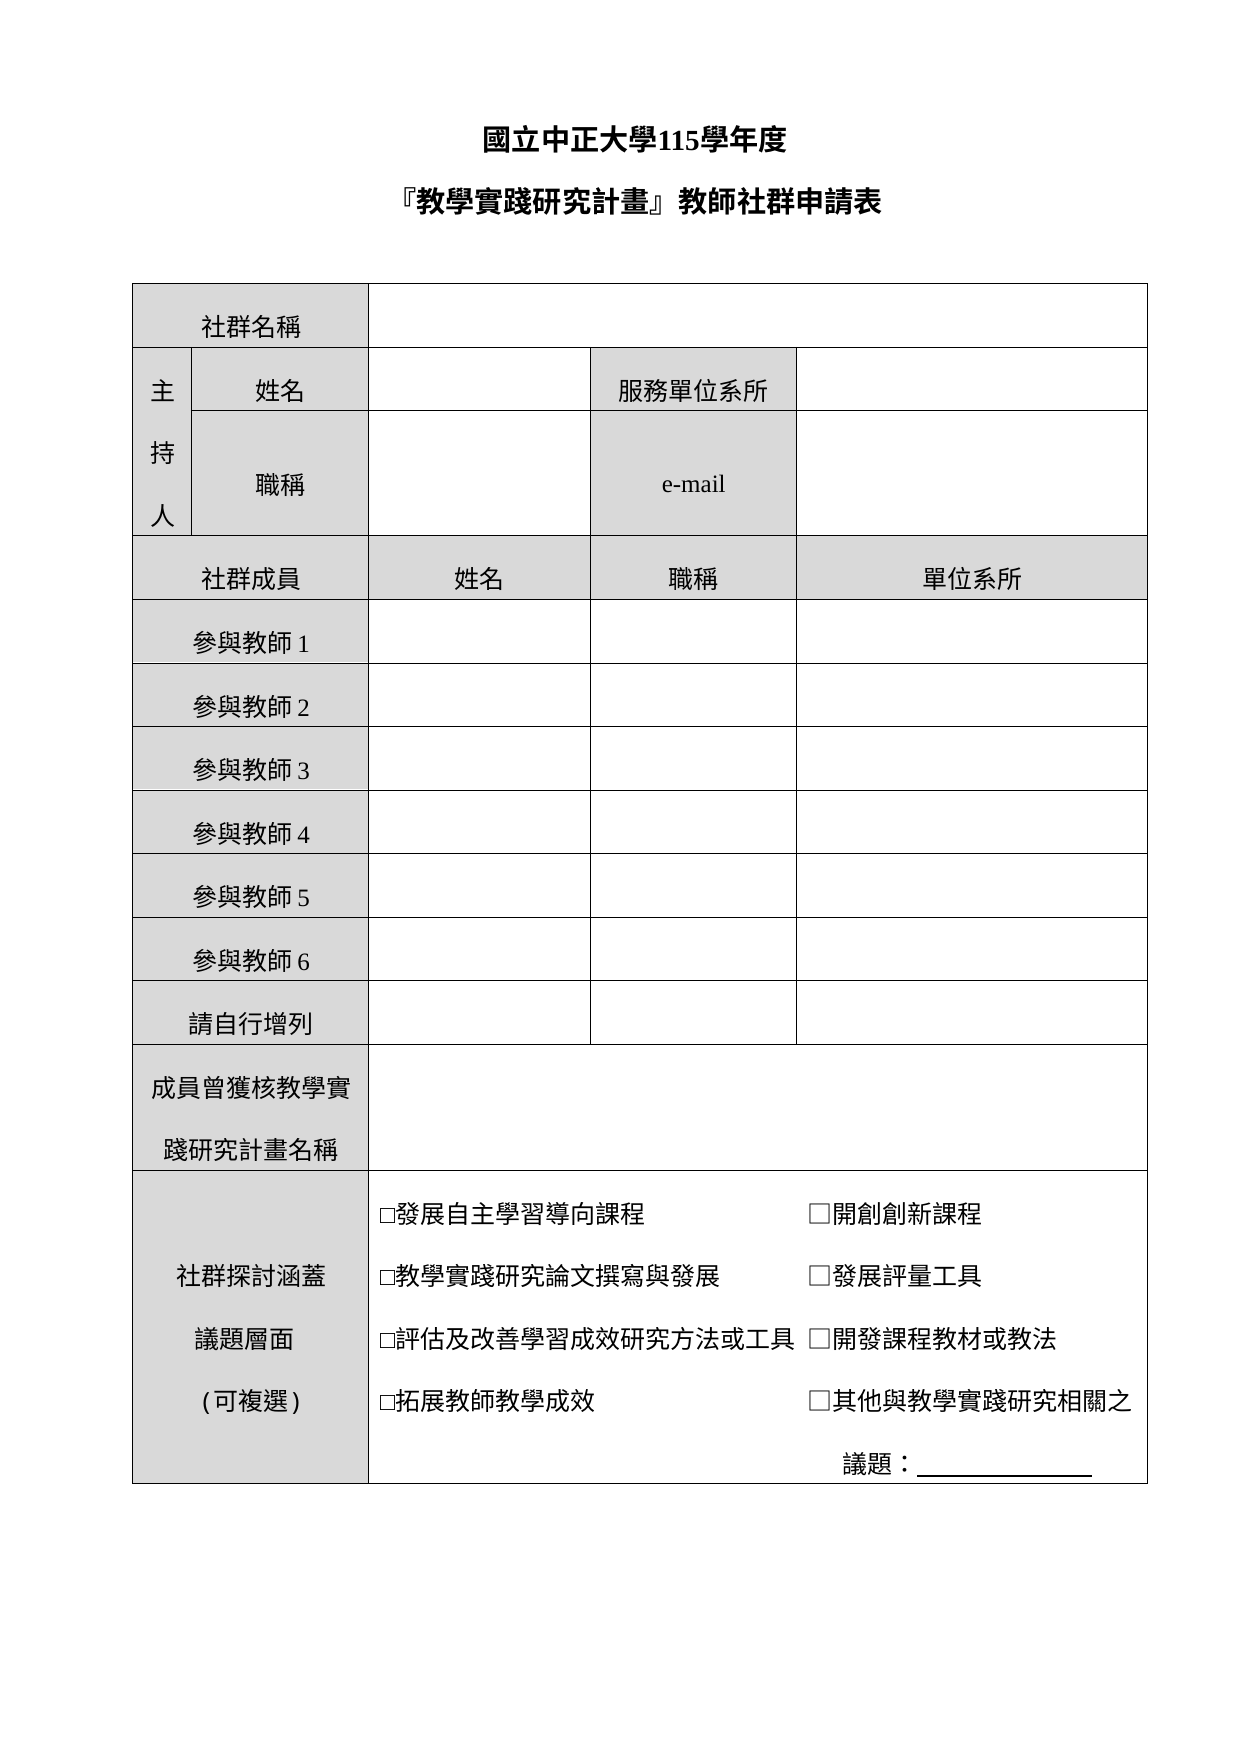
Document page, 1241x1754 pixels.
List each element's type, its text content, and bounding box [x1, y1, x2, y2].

table_cell [591, 981, 796, 1044]
table_cell [369, 411, 590, 535]
table_cell [797, 411, 1147, 535]
table_cell [591, 918, 796, 980]
table_cell 單位系所 [797, 536, 1147, 599]
table_cell [797, 600, 1147, 662]
table_header [369, 284, 1147, 347]
table_cell [369, 981, 590, 1044]
table_cell 成員曾獲核教學實踐研究計畫名稱 [133, 1045, 368, 1170]
table_cell 服務單位系所 [591, 348, 796, 410]
table_cell 參與教師4 [133, 791, 368, 853]
table_cell [797, 348, 1147, 410]
table_cell e-mail [591, 411, 796, 535]
table_cell 職稱 [591, 536, 796, 599]
text 國立中正大學115學年度 [133, 96, 1137, 158]
table_cell [797, 791, 1147, 853]
table_cell [369, 854, 590, 917]
table_cell 參與教師1 [133, 600, 368, 662]
table_cell 姓名 [369, 536, 590, 599]
table_cell 姓名 [192, 348, 368, 410]
table_cell 請自行增列 [133, 981, 368, 1044]
table_cell 主持人 [133, 348, 191, 535]
table_cell 社群成員 [133, 536, 368, 599]
table_cell [797, 727, 1147, 789]
table_cell 社群探討涵蓋 議題層面 (可複選) [133, 1171, 368, 1483]
table_cell [797, 854, 1147, 917]
table_cell [591, 600, 796, 662]
table_cell 職稱 [192, 411, 368, 535]
table_cell 參與教師5 [133, 854, 368, 917]
table_cell [369, 727, 590, 789]
table_header 社群名稱 [133, 284, 368, 347]
table_cell [591, 791, 796, 853]
table_cell [369, 918, 590, 980]
table_cell [369, 664, 590, 726]
table_cell [591, 664, 796, 726]
table_cell [797, 664, 1147, 726]
table_cell 參與教師6 [133, 918, 368, 980]
table_cell [591, 854, 796, 917]
table_cell [369, 600, 590, 662]
table_cell [369, 1045, 1147, 1170]
table_cell [369, 348, 590, 410]
table_cell [797, 981, 1147, 1044]
table_cell [369, 791, 590, 853]
table_cell [591, 727, 796, 789]
table_cell 參與教師3 [133, 727, 368, 789]
text 『教學實踐研究計畫』教師社群申請表 [133, 158, 1137, 221]
table_cell [797, 918, 1147, 980]
table_cell □發展自主學習導向課程 □開創創新課程 □教學實踐研究論文撰寫與發展 □發展評量工具 □評估及改善學習成效研究方法或工具 □開發課程教材或教法 □拓展教師教學成效 □其他與教學實踐研究相關之議題： [369, 1171, 1147, 1483]
table_cell 參與教師2 [133, 664, 368, 726]
